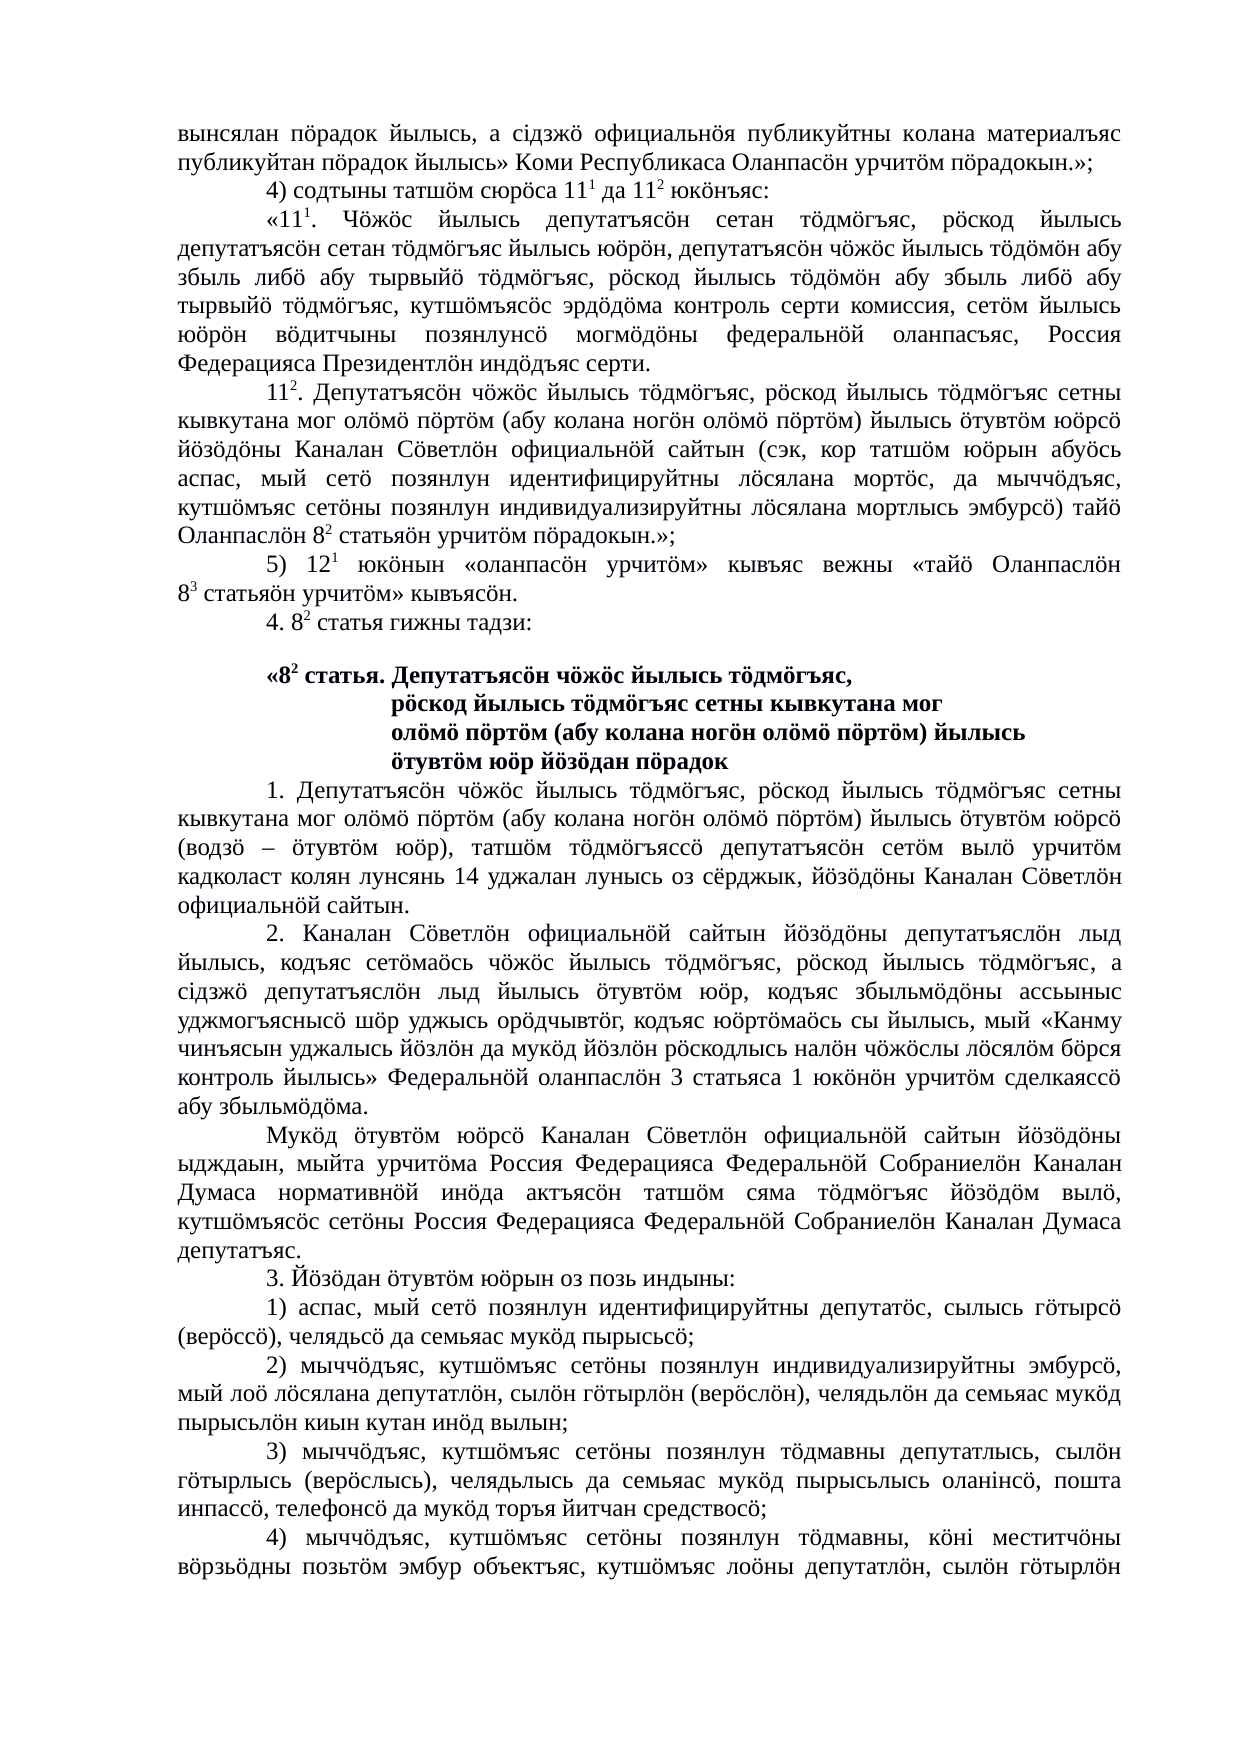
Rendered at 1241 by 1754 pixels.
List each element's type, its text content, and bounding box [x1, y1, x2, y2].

text «111. Чӧжӧс йылысь депутатъясӧн сетан тӧдмӧгъяс, рӧскод йылысь депутатъясӧн сетан тӧдмӧгъяс йылысь юӧрӧн, депутатъясӧн чӧжӧс йылысь тӧдӧмӧн абу збыль либӧ абу тырвыйӧ тӧдмӧгъяс, рӧскод йылысь тӧдӧмӧн абу збыль либӧ абу тырвыйӧ тӧдмӧгъяс, кутшӧмъясӧс эрдӧдӧма контроль серти комиссия, сетӧм йылысь юӧрӧн вӧдитчыны позянлунсӧ могмӧдӧны федеральнӧй оланпасъяс, Россия Федерацияса Президентлӧн индӧдъяс серти. [177, 204, 1122, 377]
text 2. Каналан Сӧветлӧн официальнӧй сайтын йӧзӧдӧны депутатъяслӧн лыд йылысь, кодъяс сетӧмаӧсь чӧжӧс йылысь тӧдмӧгъяс, рӧскод йылысь тӧдмӧгъяс, а сідзжӧ депутатъяслӧн лыд йылысь ӧтувтӧм юӧр, кодъяс збыльмӧдӧны ассьыныс уджмогъяснысӧ шӧр уджысь орӧдчывтӧг, кодъяс юӧртӧмаӧсь сы йылысь, мый «Канму чинъясын уджалысь йӧзлӧн да мукӧд йӧзлӧн рӧскодлысь налӧн чӧжӧслы лӧсялӧм бӧрся контроль йылысь» Федеральнӧй оланпаслӧн 3 статьяса 1 юкӧнӧн урчитӧм сделкаяссӧ абу збыльмӧдӧма. [177, 918, 1122, 1120]
text 5) 121 юкӧнын «оланпасӧн урчитӧм» кывъяс вежны «тайӧ Оланпаслӧн 83 статьяӧн урчитӧм» кывъясӧн. [177, 549, 1122, 607]
text Мукӧд ӧтувтӧм юӧрсӧ Каналан Сӧветлӧн официальнӧй сайтын йӧзӧдӧны ыдждаын, мыйта урчитӧма Россия Федерацияса Федеральнӧй Собраниелӧн Каналан Думаса нормативнӧй инӧда актъясӧн татшӧм сяма тӧдмӧгъяс йӧзӧдӧм вылӧ, кутшӧмъясӧс сетӧны Россия Федерацияса Федеральнӧй Собраниелӧн Каналан Думаса депутатъяс. [177, 1120, 1122, 1263]
text 2) мыччӧдъяс, кутшӧмъяс сетӧны позянлун индивидуализируйтны эмбурсӧ, мый лоӧ лӧсялана депутатлӧн, сылӧн гӧтырлӧн (верӧслӧн), челядьлӧн да семьяас мукӧд пырысьлӧн киын кутан инӧд вылын; [177, 1350, 1122, 1436]
text рӧскод йылысь тӧдмӧгъяс сетны кывкутана мог [177, 688, 1122, 717]
text 4. 82 статья гижны тадзи: [177, 607, 1122, 636]
text 112. Депутатъясӧн чӧжӧс йылысь тӧдмӧгъяс, рӧскод йылысь тӧдмӧгъяс сетны кывкутана мог олӧмӧ пӧртӧм (абу колана ногӧн олӧмӧ пӧртӧм) йылысь ӧтувтӧм юӧрсӧ йӧзӧдӧны Каналан Сӧветлӧн официальнӧй сайтын (сэк, кор татшӧм юӧрын абуӧсь аспас, мый сетӧ позянлун идентифицируйтны лӧсялана мортӧс, да мыччӧдъяс, кутшӧмъяс сетӧны позянлун индивидуализируйтны лӧсялана мортлысь эмбурсӧ) тайӧ Оланпаслӧн 82 статьяӧн урчитӧм пӧрадокын.»; [177, 377, 1122, 549]
text ӧтувтӧм юӧр йӧзӧдан пӧрадок [177, 746, 1122, 775]
text 4) мыччӧдъяс, кутшӧмъяс сетӧны позянлун тӧдмавны, кӧні меститчӧны вӧрзьӧдны позьтӧм эмбур объектъяс, кутшӧмъяс лоӧны депутатлӧн, сылӧн гӧтырлӧн [177, 1522, 1122, 1580]
text 4) содтыны татшӧм сюрӧса 111 да 112 юкӧнъяс: [177, 176, 1122, 204]
text 1) аспас, мый сетӧ позянлун идентифицируйтны депутатӧс, сылысь гӧтырсӧ (верӧссӧ), челядьсӧ да семьяас мукӧд пырысьсӧ; [177, 1292, 1122, 1350]
text 3. Йӧзӧдан ӧтувтӧм юӧрын оз позь индыны: [177, 1263, 1122, 1292]
text 3) мыччӧдъяс, кутшӧмъяс сетӧны позянлун тӧдмавны депутатлысь, сылӧн гӧтырлысь (верӧслысь), челядьлысь да семьяас мукӧд пырысьлысь оланінсӧ, пошта инпассӧ, телефонсӧ да мукӧд торъя йитчан средствосӧ; [177, 1436, 1122, 1522]
text вынсялан пӧрадок йылысь, а сідзжӧ официальнӧя публикуйтны колана материалъяс публикуйтан пӧрадок йылысь» Коми Республикаса Оланпасӧн урчитӧм пӧрадокын.»; [177, 118, 1122, 176]
text олӧмӧ пӧртӧм (абу колана ногӧн олӧмӧ пӧртӧм) йылысь [177, 717, 1122, 746]
text «82 статья. Депутатъясӧн чӧжӧс йылысь тӧдмӧгъяс, [177, 660, 1122, 688]
text 1. Депутатъясӧн чӧжӧс йылысь тӧдмӧгъяс, рӧскод йылысь тӧдмӧгъяс сетны кывкутана мог олӧмӧ пӧртӧм (абу колана ногӧн олӧмӧ пӧртӧм) йылысь ӧтувтӧм юӧрсӧ (водзӧ – ӧтувтӧм юӧр), татшӧм тӧдмӧгъяссӧ депутатъясӧн сетӧм вылӧ урчитӧм кадколаст колян лунсянь 14 уджалан лунысь оз сёрджык, йӧзӧдӧны Каналан Сӧветлӧн официальнӧй сайтын. [177, 775, 1122, 918]
